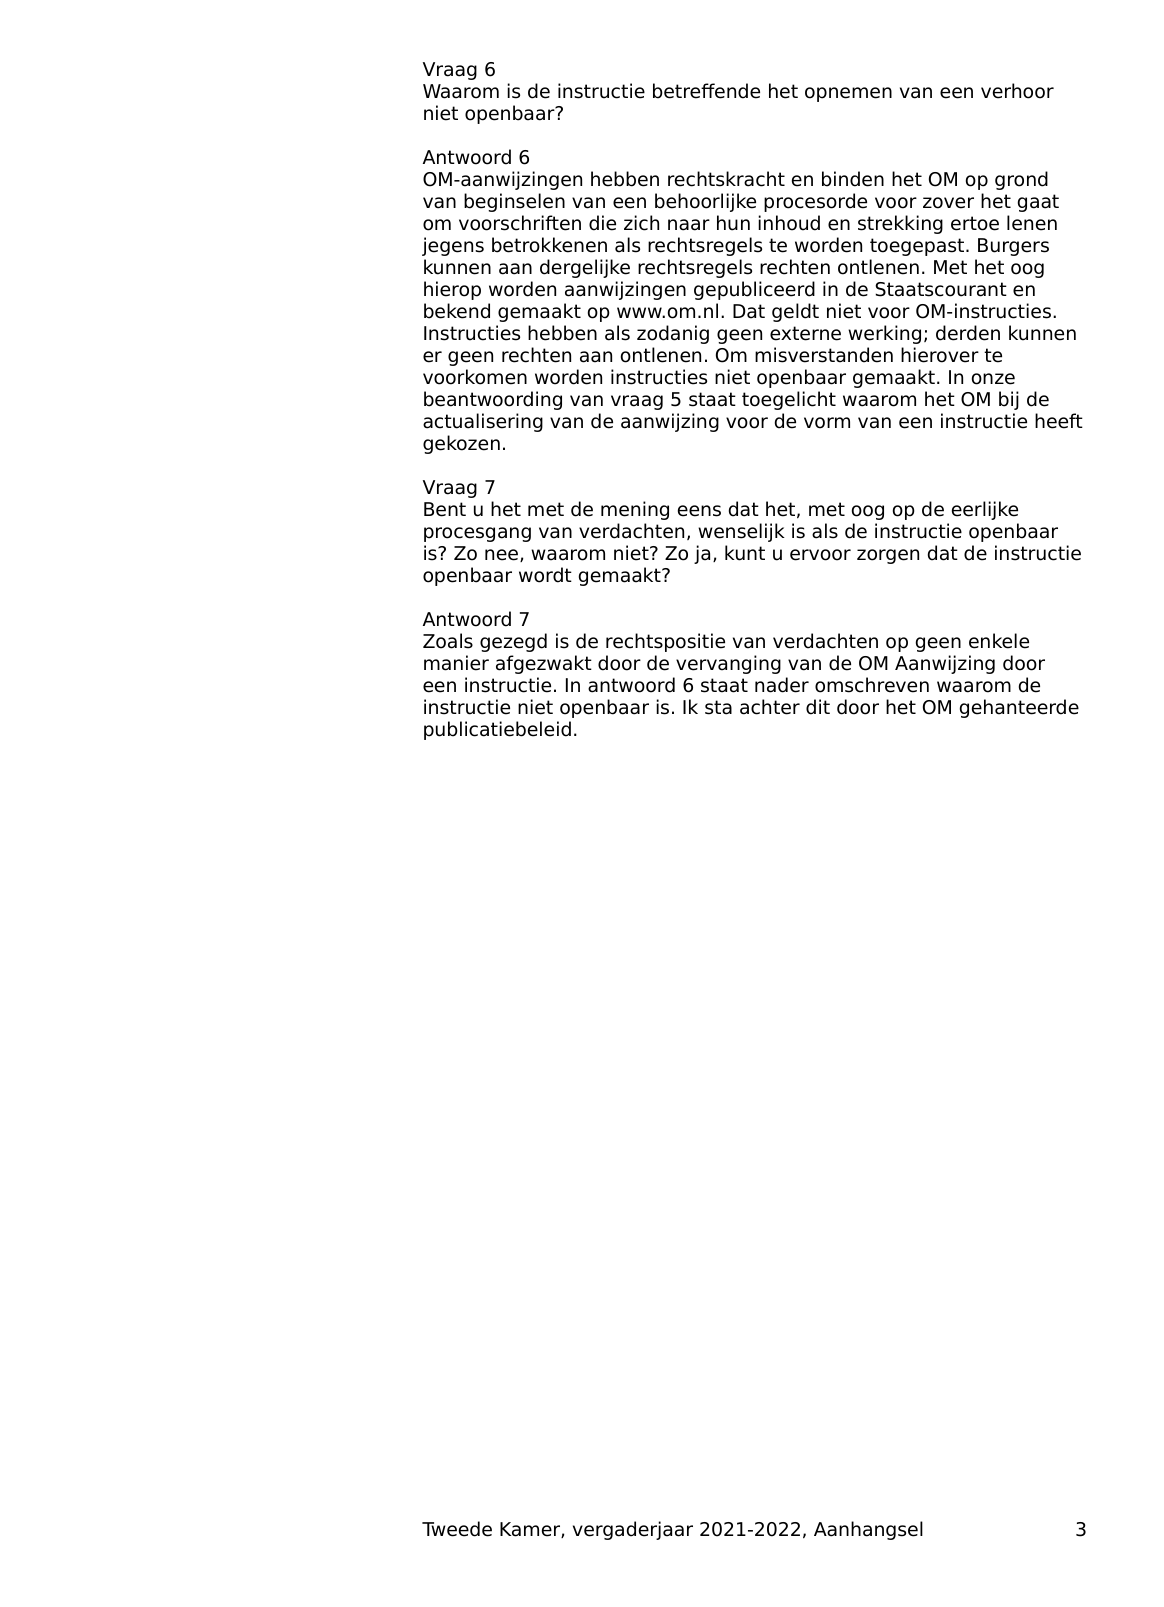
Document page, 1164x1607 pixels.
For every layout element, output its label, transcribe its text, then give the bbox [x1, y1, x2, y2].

text Antwoord 6 [422, 147, 1087, 169]
text Bent u het met de mening eens dat het, met oog op de eerlijke procesgang van verdachten, wenselijk is als de instructie openbaar is? Zo nee, waarom niet? Zo ja, kunt u ervoor zorgen dat de instructie openbaar wordt gemaakt? [422, 499, 1087, 587]
text Zoals gezegd is de rechtspositie van verdachten op geen enkele manier afgezwakt door de vervanging van de OM Aanwijzing door een instructie. In antwoord 6 staat nader omschreven waarom de instructie niet openbaar is. Ik sta achter dit door het OM gehanteerde publicatiebeleid. [422, 631, 1087, 741]
text OM-aanwijzingen hebben rechtskracht en binden het OM op grond van beginselen van een behoorlijke procesorde voor zover het gaat om voorschriften die zich naar hun inhoud en strekking ertoe lenen jegens betrokkenen als rechtsregels te worden toegepast. Burgers kunnen aan dergelijke rechtsregels rechten ontlenen. Met het oog hierop worden aanwijzingen gepubliceerd in de Staatscourant en bekend gemaakt op www.om.nl. Dat geldt niet voor OM-instructies. Instructies hebben als zodanig geen externe werking; derden kunnen er geen rechten aan ontlenen. Om misverstanden hierover te voorkomen worden instructies niet openbaar gemaakt. In onze beantwoording van vraag 5 staat toegelicht waarom het OM bij de actualisering van de aanwijzing voor de vorm van een instructie heeft gekozen. [422, 169, 1087, 455]
text Antwoord 7 [422, 609, 1087, 631]
text Vraag 6 [422, 59, 1087, 81]
text Waarom is de instructie betreffende het opnemen van een verhoor niet openbaar? [422, 81, 1087, 125]
text Vraag 7 [422, 477, 1087, 499]
